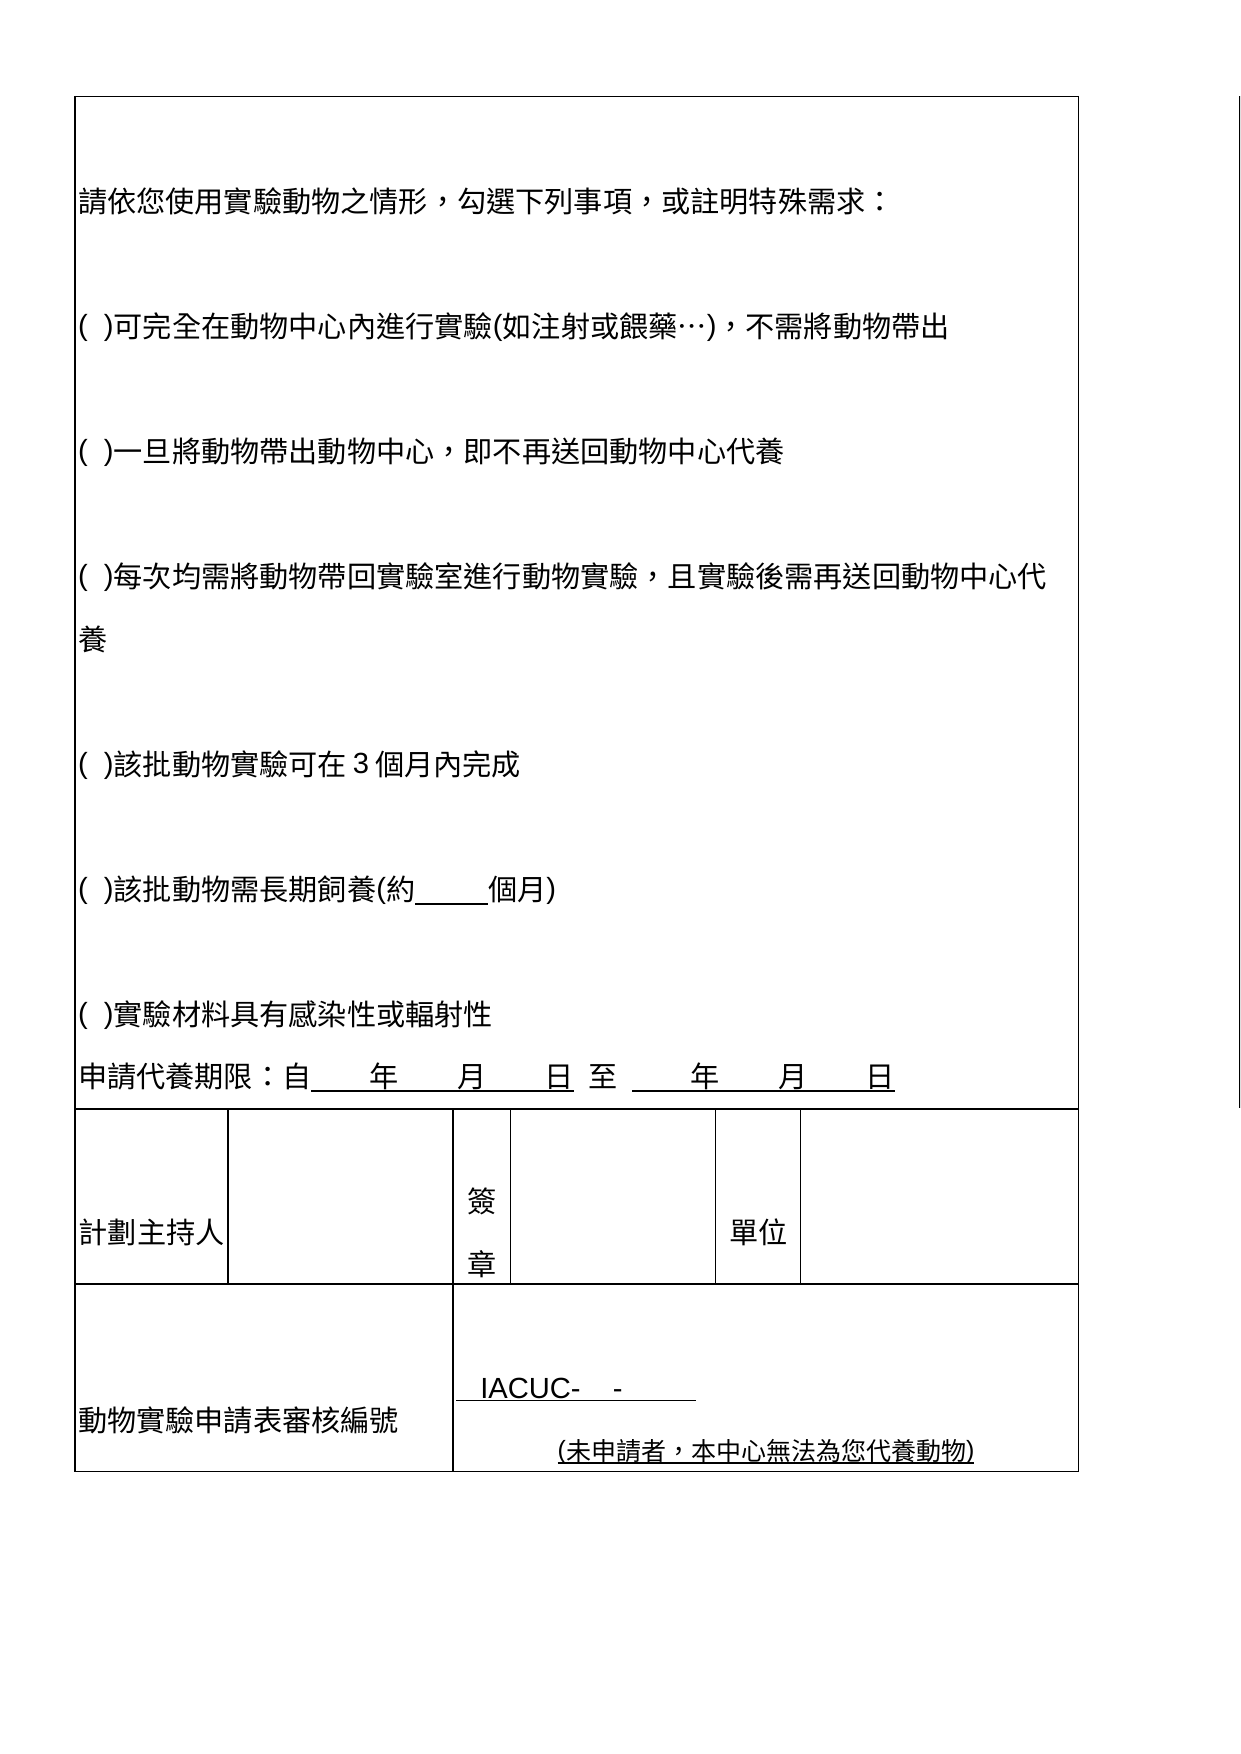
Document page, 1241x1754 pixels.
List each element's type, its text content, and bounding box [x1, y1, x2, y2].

table_cell [801, 1110, 1078, 1283]
table_cell [1079, 96, 1239, 1108]
table_cell IACUC- - (未申請者，本中心無法為您代養動物) [454, 1285, 1078, 1471]
table_cell [1079, 1283, 1240, 1471]
table_cell 計劃主持人 [76, 1110, 227, 1283]
table_cell 動物實驗申請表審核編號 [76, 1285, 452, 1471]
table_cell [511, 1110, 715, 1283]
table_cell 簽章 [454, 1110, 510, 1283]
table_cell 請依您使用實驗動物之情形，勾選下列事項，或註明特殊需求： ( )可完全在動物中心內進行實驗(如注射或餵藥…)，不需將動物帶出 ( )一旦將動物帶出動物中心，即不再送回動物中心代養 ( )每次均需將動物帶回實驗室進行動物實驗，且實驗後需再送回動物中心代養 ( )該批動物實驗可在3個月內完成 ( )該批動物需長期飼養(約 個月) ( )實驗材料具有感染性或輻射性 申請代養期限：自 年 月 日 至 年 月 日 [76, 97, 1078, 1108]
table_cell [229, 1110, 452, 1283]
table_cell [1079, 1108, 1240, 1283]
table_cell 單位 [716, 1110, 800, 1283]
